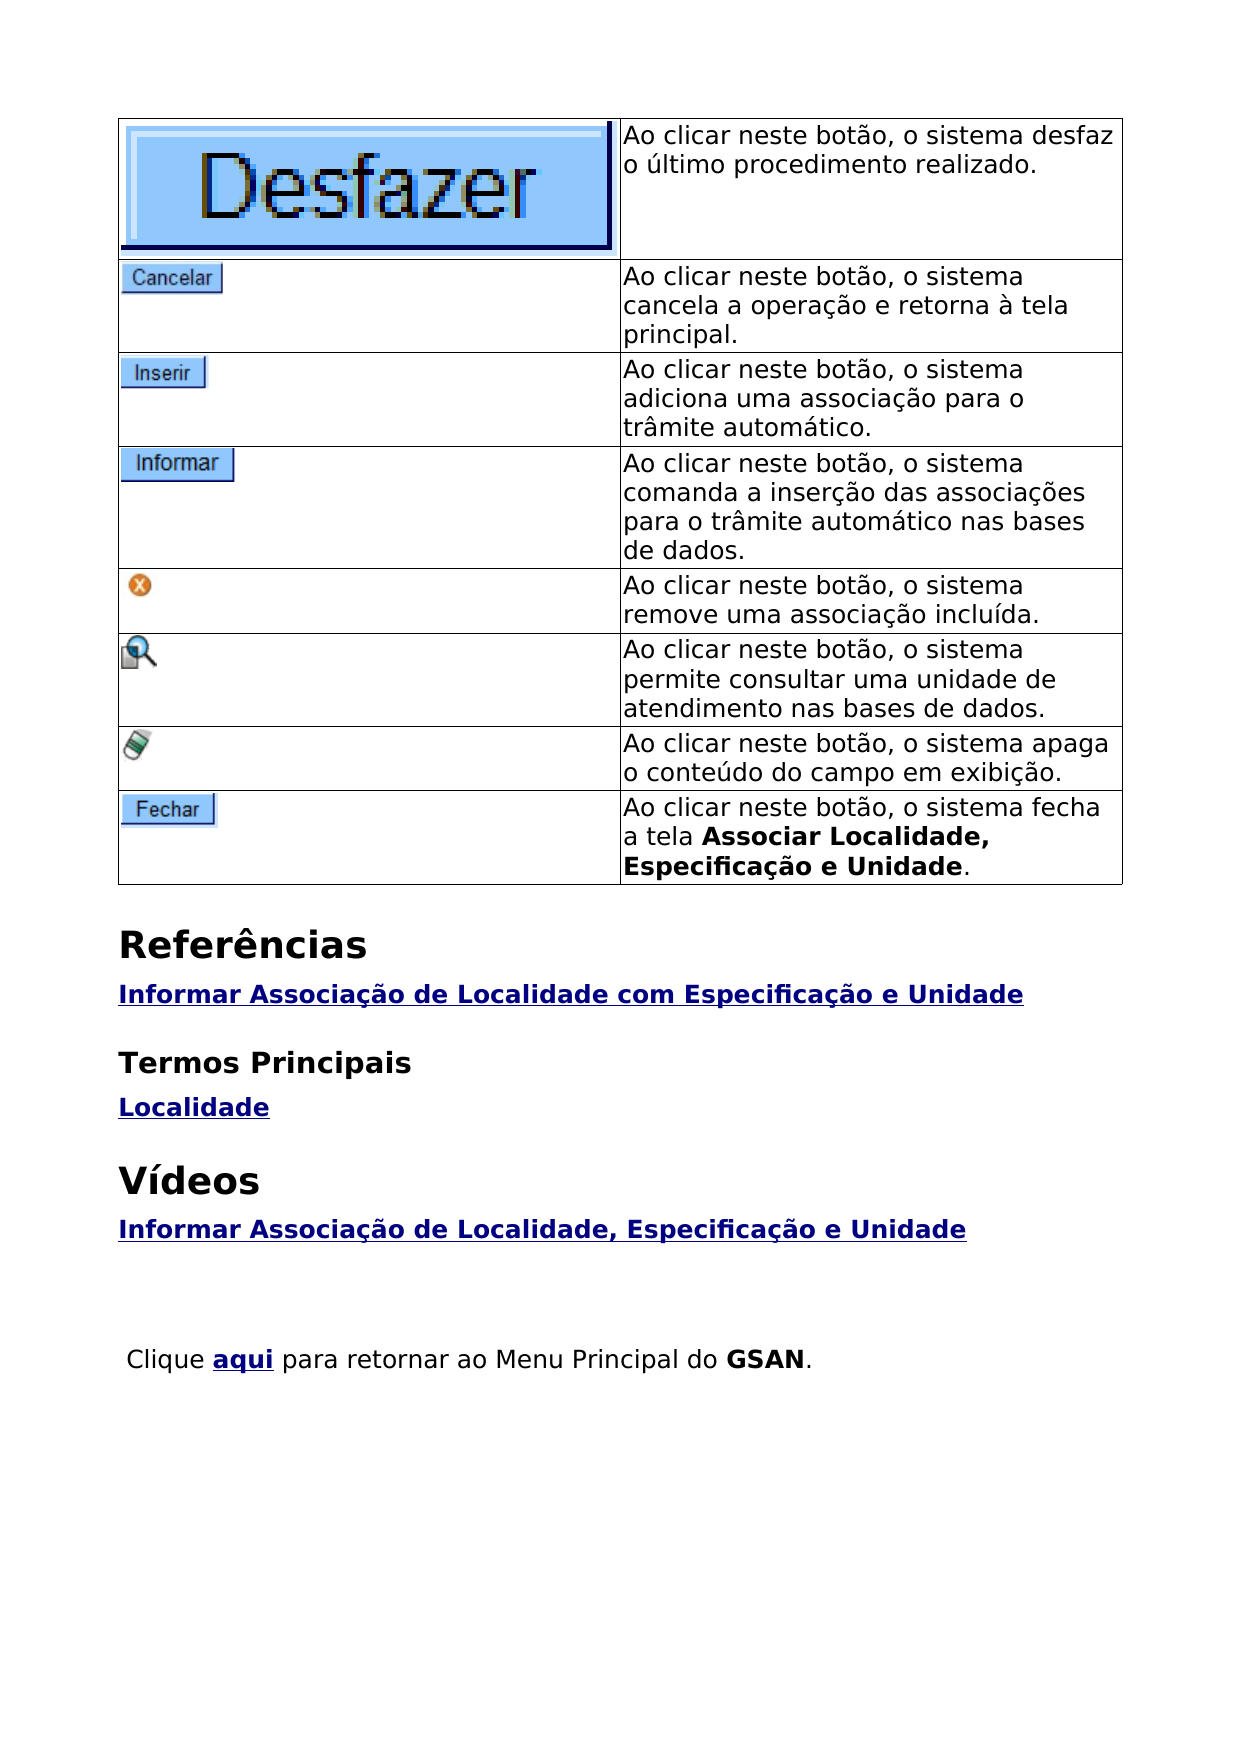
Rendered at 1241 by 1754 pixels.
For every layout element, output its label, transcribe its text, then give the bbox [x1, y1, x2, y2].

picture [121, 729, 153, 762]
picture [121, 448, 236, 482]
table_cell Ao clicar neste botão, o sistema remove uma associação incluída. [621, 569, 1122, 633]
text Informar Associação de Localidade com Especificação e Unidade [118, 980, 1122, 1009]
table_cell Ao clicar neste botão, o sistema permite consultar uma unidade de atendimento nas bases de dados. [621, 634, 1122, 726]
picture [121, 793, 218, 828]
table_cell Ao clicar neste botão, o sistema adiciona uma associação para o trâmite automático. [621, 353, 1122, 446]
table_cell Ao clicar neste botão, o sistema fecha a tela Associar Localidade, Especificação e Unidade. [621, 791, 1122, 884]
text Clique aqui para retornar ao Menu Principal do GSAN. [118, 1257, 1122, 1374]
table_cell Ao clicar neste botão, o sistema desfaz o último procedimento realizado. [621, 119, 1122, 259]
table_cell [119, 791, 620, 884]
picture [121, 121, 618, 256]
picture [121, 355, 209, 390]
table_cell Ao clicar neste botão, o sistema cancela a operação e retorna à tela principal. [621, 260, 1122, 352]
table_cell [119, 634, 620, 726]
table_cell Ao clicar neste botão, o sistema apaga o conteúdo do campo em exibição. [621, 727, 1122, 790]
table_cell [119, 447, 620, 568]
table_cell [119, 353, 620, 446]
subtitle Referências [118, 924, 1122, 967]
table_cell Ao clicar neste botão, o sistema comanda a inserção das associações para o trâmite automático nas bases de dados. [621, 447, 1122, 568]
text Localidade [118, 1093, 1122, 1122]
table_cell [119, 569, 620, 633]
table_cell [119, 727, 620, 790]
subtitle Termos Principais [118, 1046, 1122, 1080]
picture [121, 261, 223, 295]
picture [121, 571, 160, 598]
subtitle Vídeos [118, 1159, 1122, 1203]
picture [121, 635, 157, 669]
text Informar Associação de Localidade, Especificação e Unidade [118, 1216, 1122, 1245]
table_cell [119, 260, 620, 352]
table_cell [119, 119, 620, 259]
